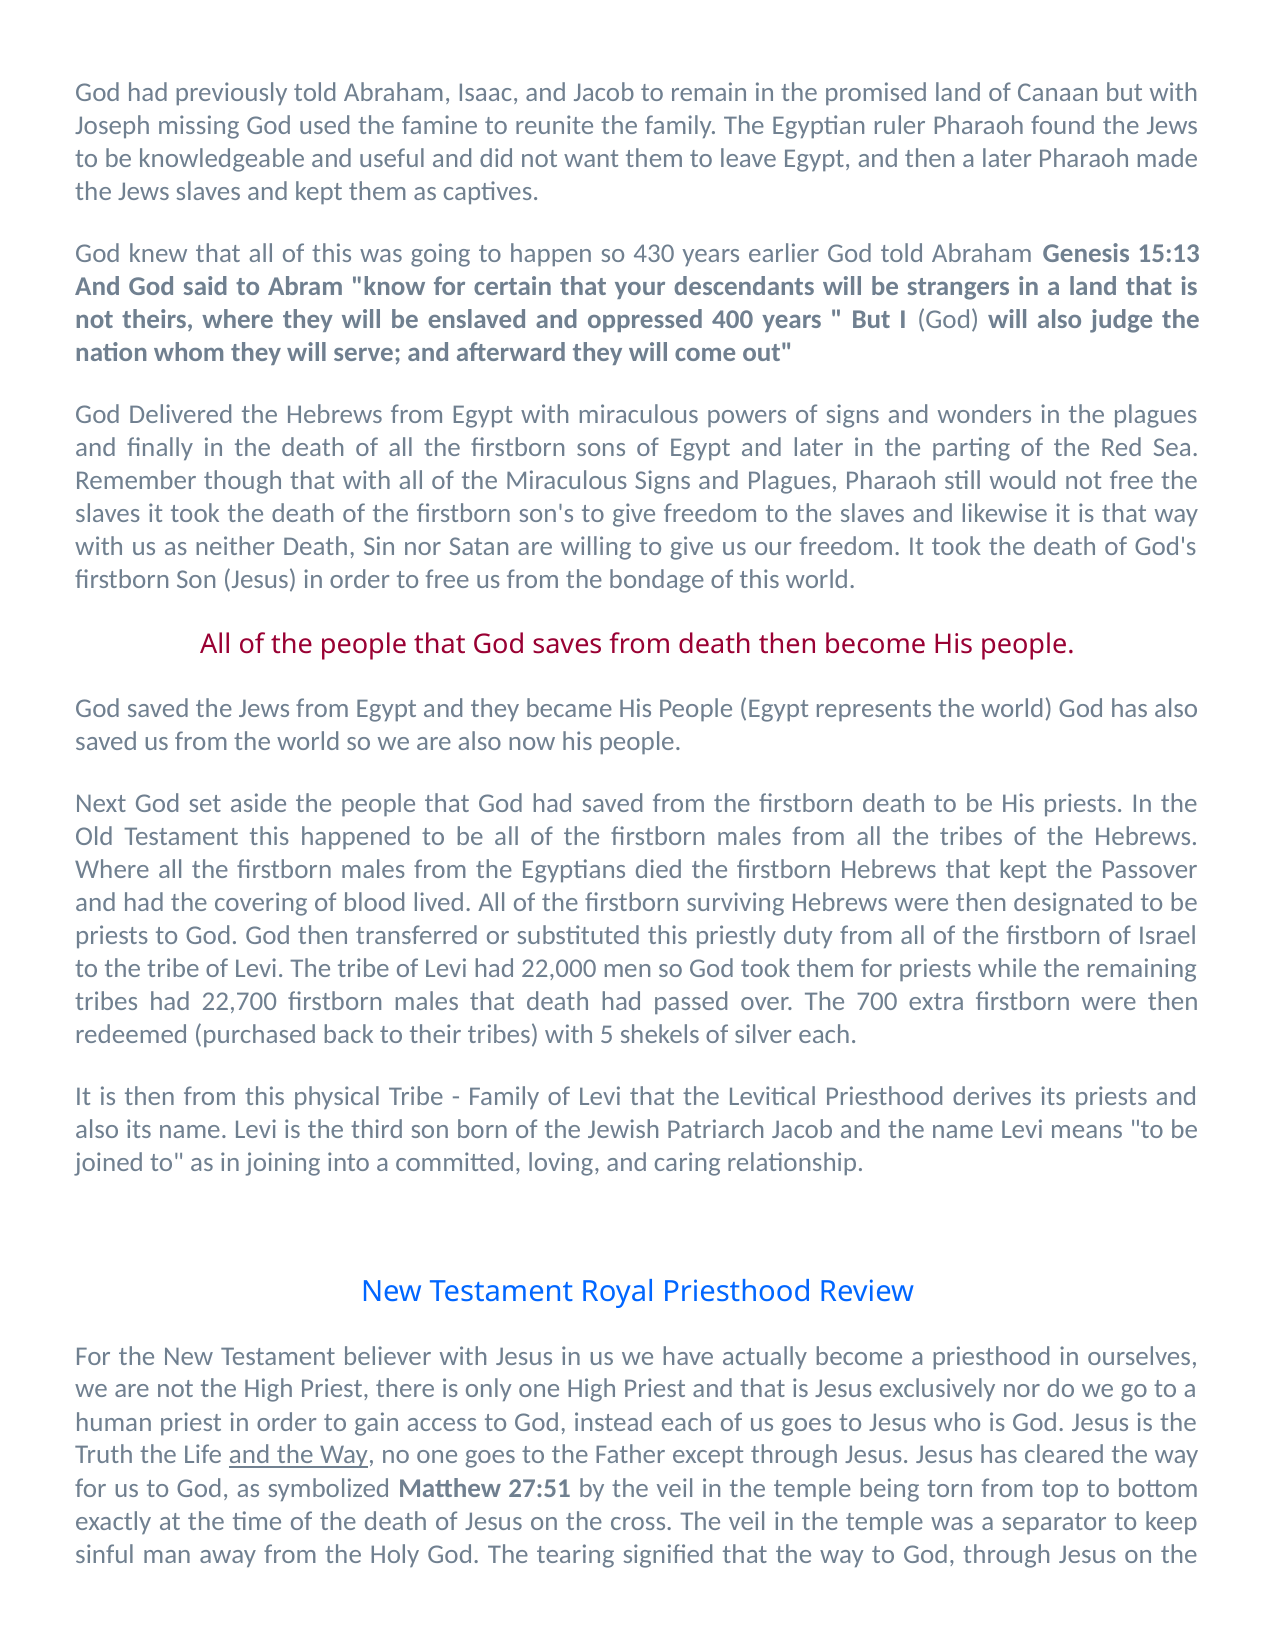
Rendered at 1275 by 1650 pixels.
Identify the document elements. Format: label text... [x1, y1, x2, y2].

subtitle All of the people that God saves from death then become His people. [75, 625, 1200, 662]
subtitle New Testament Royal Priesthood Review [75, 1270, 1200, 1309]
text God knew that all of this was going to happen so 430 years earlier God told Abraham Genesis 15:13 And God said to Abram "know for certain that your descendants will be strangers in a land that is not theirs, where they will be enslaved and oppressed 400 years " But I (God) will also judge the nation whom they will serve; and afterward they will come out" [75, 236, 1200, 368]
text For the New Testament believer with Jesus in us we have actually become a priesthood in ourselves, we are not the High Priest, there is only one High Priest and that is Jesus exclusively nor do we go to a human priest in order to gain access to God, instead each of us goes to Jesus who is God. Jesus is the Truth the Life and the Way, no one goes to the Father except through Jesus. Jesus has cleared the way for us to God, as symbolized Matthew 27:51 by the veil in the temple being torn from top to bottom exactly at the time of the death of Jesus on the cross. The veil in the temple was a separator to keep sinful man away from the Holy God. The tearing signified that the way to God, through Jesus on the [75, 1339, 1200, 1570]
text Next God set aside the people that God had saved from the firstborn death to be His priests. In the Old Testament this happened to be all of the firstborn males from all the tribes of the Hebrews. Where all the firstborn males from the Egyptians died the firstborn Hebrews that kept the Passover and had the covering of blood lived. All of the firstborn surviving Hebrews were then designated to be priests to God. God then transferred or substituted this priestly duty from all of the firstborn of Israel to the tribe of Levi. The tribe of Levi had 22,000 men so God took them for priests while the remaining tribes had 22,700 firstborn males that death had passed over. The 700 extra firstborn were then redeemed (purchased back to their tribes) with 5 shekels of silver each. [75, 786, 1200, 1050]
text God had previously told Abraham, Isaac, and Jacob to remain in the promised land of Canaan but with Joseph missing God used the famine to reunite the family. The Egyptian ruler Pharaoh found the Jews to be knowledgeable and useful and did not want them to leave Egypt, and then a later Pharaoh made the Jews slaves and kept them as captives. [75, 75, 1200, 207]
text God saved the Jews from Egypt and they became His People (Egypt represents the world) God has also saved us from the world so we are also now his people. [75, 691, 1200, 757]
text God Delivered the Hebrews from Egypt with miraculous powers of signs and wonders in the plagues and finally in the death of all the firstborn sons of Egypt and later in the parting of the Red Sea. Remember though that with all of the Miraculous Signs and Plagues, Pharaoh still would not free the slaves it took the death of the firstborn son's to give freedom to the slaves and likewise it is that way with us as neither Death, Sin nor Satan are willing to give us our freedom. It took the death of God's firstborn Son (Jesus) in order to free us from the bondage of this world. [75, 397, 1200, 596]
text It is then from this physical Tribe - Family of Levi that the Levitical Priesthood derives its priests and also its name. Levi is the third son born of the Jewish Patriarch Jacob and the name Levi means "to be joined to" as in joining into a committed, loving, and caring relationship. [75, 1079, 1200, 1178]
